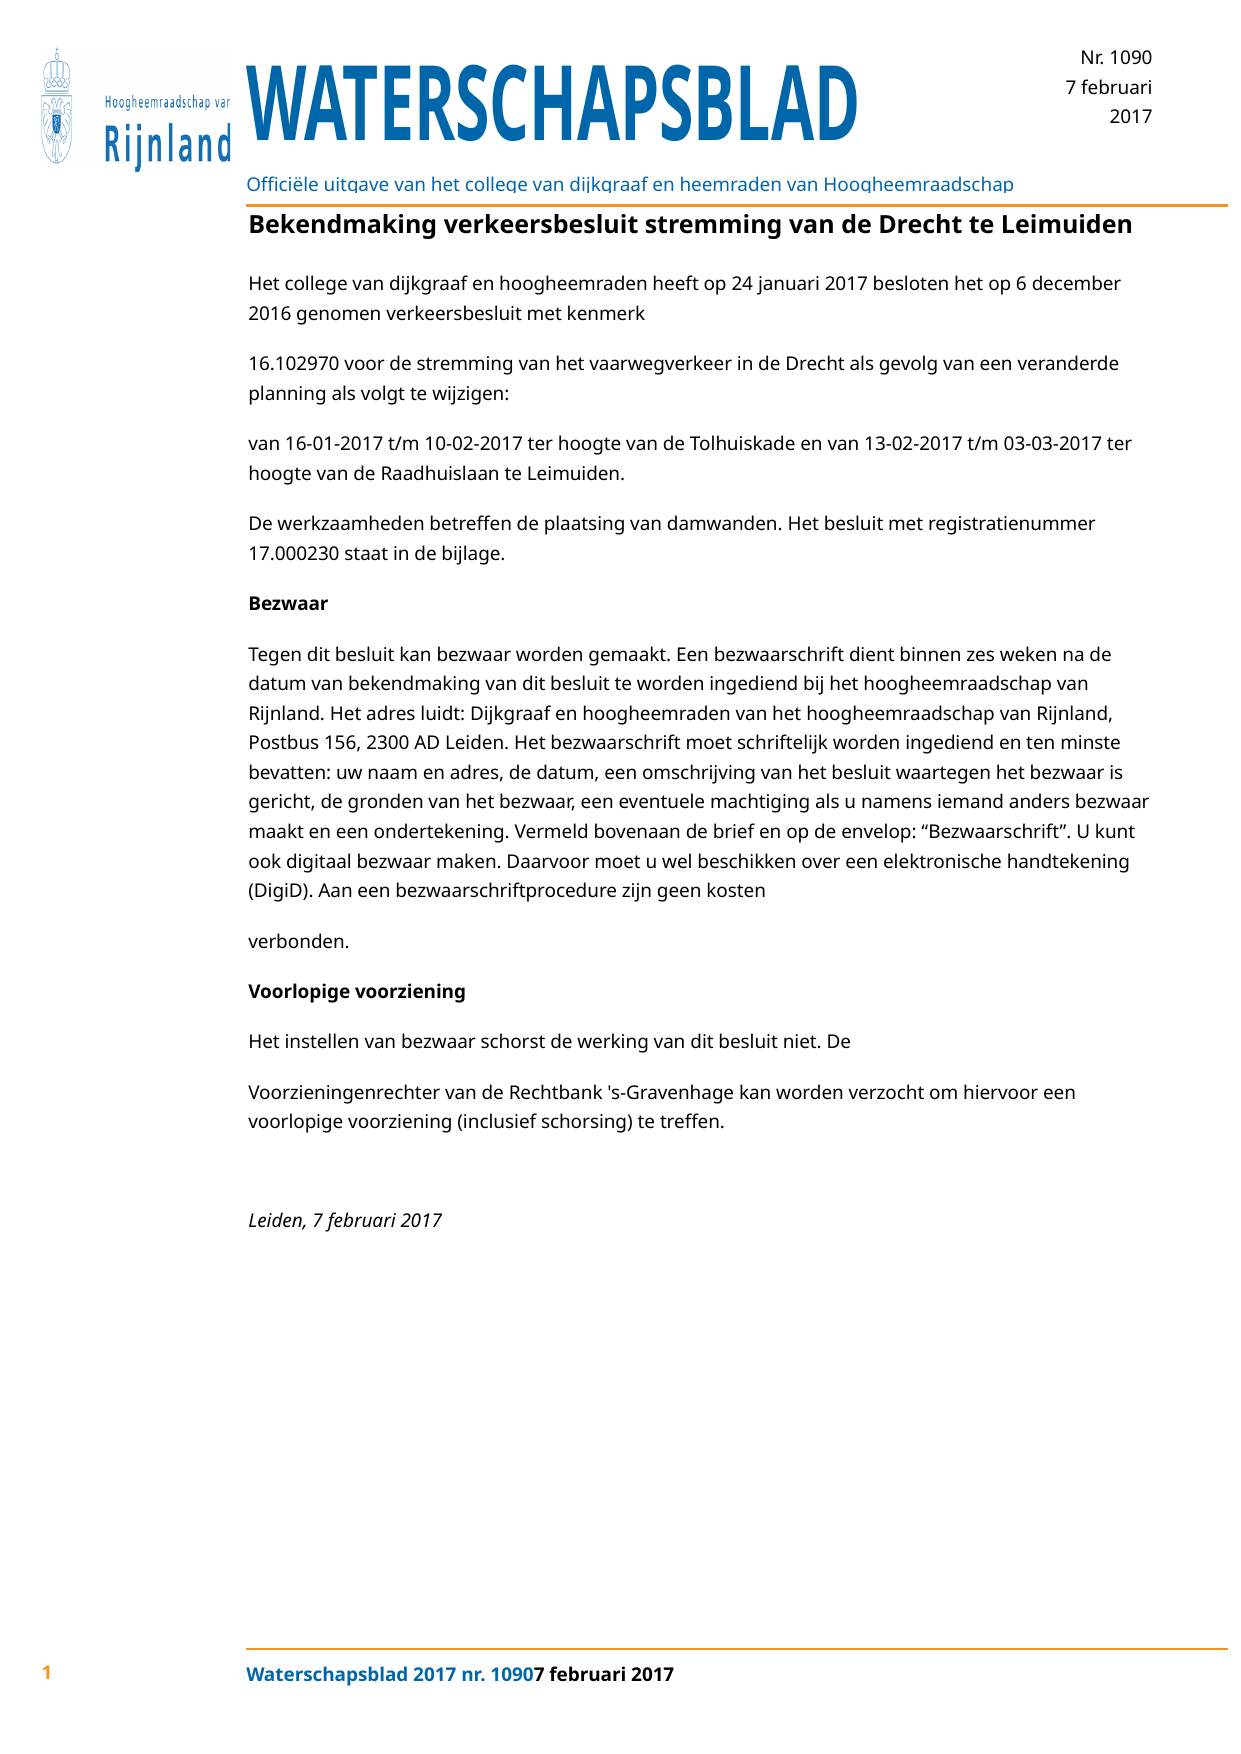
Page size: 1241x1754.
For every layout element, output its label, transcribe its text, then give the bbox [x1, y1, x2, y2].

text van 16-01-2017 t/m 10-02-2017 ter hoogte van de Tolhuiskade en van 13-02-2017 t/m 03-03-2017 ter hoogte van de Raadhuislaan te Leimuiden. [248, 430, 1152, 486]
text Tegen dit besluit kan bezwaar worden gemaakt. Een bezwaarschrift dient binnen zes weken na de datum van bekendmaking van dit besluit te worden ingediend bij het hoogheemraadschap van Rijnland. Het adres luidt: Dijkgraaf en hoogheemraden van het hoogheemraadschap van Rijnland, Postbus 156, 2300 AD Leiden. Het bezwaarschrift moet schriftelijk worden ingediend en ten minste bevatten: uw naam en adres, de datum, een omschrijving van het besluit waartegen het bezwaar is gericht, de gronden van het bezwaar, een eventuele machtiging als u namens iemand anders bezwaar maakt en een ondertekening. Vermeld bovenaan de brief en op de envelop: “Bezwaarschrift”. U kunt ook digitaal bezwaar maken. Daarvoor moet u wel beschikken over een elektronische handtekening (DigiD). Aan een bezwaarschriftprocedure zijn geen kosten [248, 641, 1152, 903]
text Het college van dijkgraaf en hoogheemraden heeft op 24 januari 2017 besloten het op 6 december 2016 genomen verkeersbesluit met kenmerk [248, 270, 1152, 326]
text Voorlopige voorziening [248, 978, 1152, 1004]
picture [41, 47, 231, 172]
text Leiden, 7 februari 2017 [248, 1207, 1152, 1233]
text Voorzieningenrechter van de Rechtbank 's-Gravenhage kan worden verzocht om hiervoor een voorlopige voorziening (inclusief schorsing) te treffen. [248, 1079, 1152, 1134]
text De werkzaamheden betreffen de plaatsing van damwanden. Het besluit met registratienummer 17.000230 staat in de bijlage. [248, 510, 1152, 566]
text Het instellen van bezwaar schorst de werking van dit besluit niet. De [248, 1029, 1152, 1054]
text Bezwaar [248, 590, 1152, 616]
text 16.102970 voor de stremming van het vaarwegverkeer in de Drecht als gevolg van een veranderde planning als volgt te wijzigen: [248, 350, 1152, 406]
text verbonden. [248, 928, 1152, 953]
text Bekendmaking verkeersbesluit stremming van de Drecht te Leimuiden [248, 207, 1152, 241]
